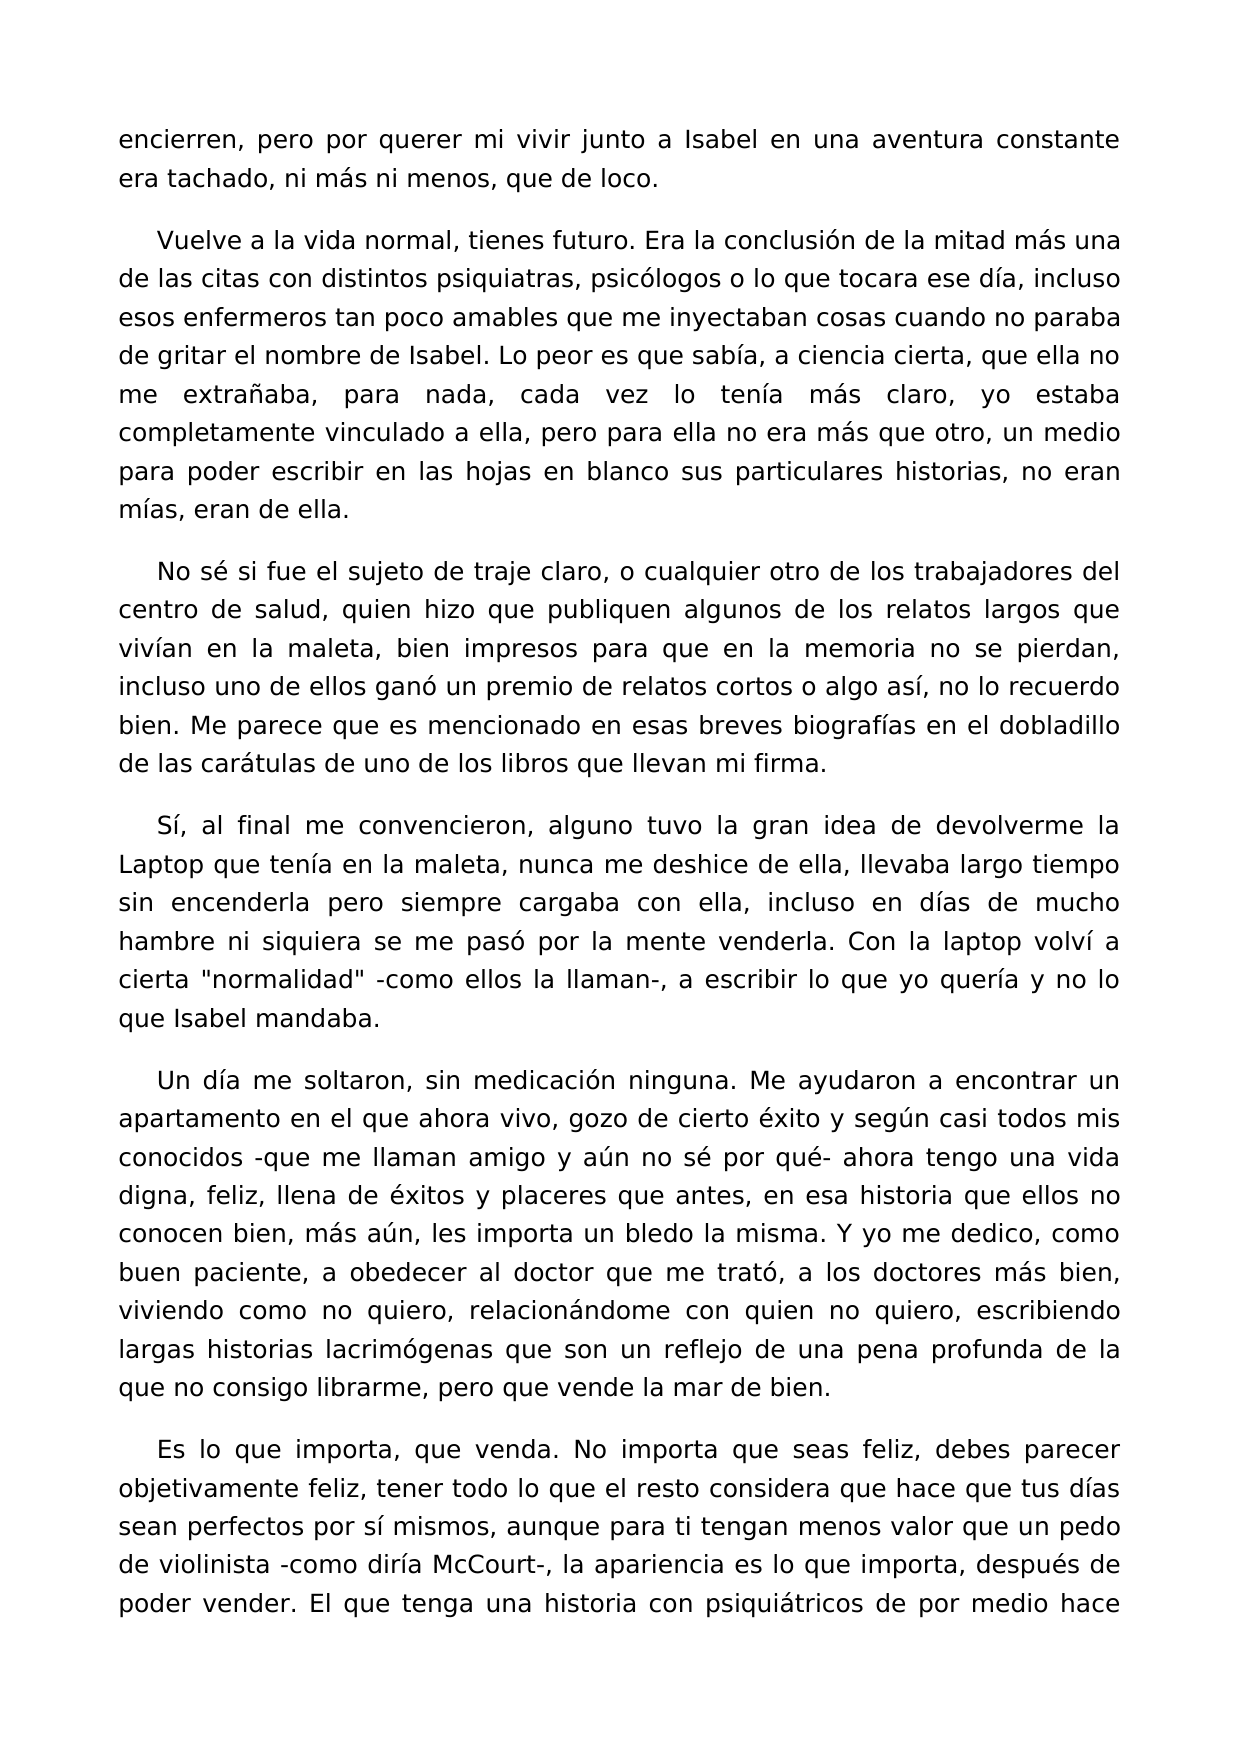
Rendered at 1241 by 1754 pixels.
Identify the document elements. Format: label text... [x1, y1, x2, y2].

text encierren, pero por querer mi vivir junto a Isabel en una aventura constante era tachado, ni más ni menos, que de loco. [118, 118, 1122, 195]
text No sé si fue el sujeto de traje claro, o cualquier otro de los trabajadores del centro de salud, quien hizo que publiquen algunos de los relatos largos que vivían en la maleta, bien impresos para que en la memoria no se pierdan, incluso uno de ellos ganó un premio de relatos cortos o algo así, no lo recuerdo bien. Me parece que es mencionado en esas breves biografías en el dobladillo de las carátulas de uno de los libros que llevan mi firma. [118, 550, 1122, 780]
text Un día me soltaron, sin medicación ninguna. Me ayudaron a encontrar un apartamento en el que ahora vivo, gozo de cierto éxito y según casi todos mis conocidos -que me llaman amigo y aún no sé por qué- ahora tengo una vida digna, feliz, llena de éxitos y placeres que antes, en esa historia que ellos no conocen bien, más aún, les importa un bledo la misma. Y yo me dedico, como buen paciente, a obedecer al doctor que me trató, a los doctores más bien, viviendo como no quiero, relacionándome con quien no quiero, escribiendo largas historias lacrimógenas que son un reflejo de una pena profunda de la que no consigo librarme, pero que vende la mar de bien. [118, 1058, 1122, 1404]
text Sí, al final me convencieron, alguno tuvo la gran idea de devolverme la Laptop que tenía en la maleta, nunca me deshice de ella, llevaba largo tiempo sin encenderla pero siempre cargaba con ella, incluso en días de mucho hambre ni siquiera se me pasó por la mente venderla. Con la laptop volví a cierta "normalidad" -como ellos la llaman-, a escribir lo que yo quería y no lo que Isabel mandaba. [118, 804, 1122, 1035]
text Vuelve a la vida normal, tienes futuro. Era la conclusión de la mitad más una de las citas con distintos psiquiatras, psicólogos o lo que tocara ese día, incluso esos enfermeros tan poco amables que me inyectaban cosas cuando no paraba de gritar el nombre de Isabel. Lo peor es que sabía, a ciencia cierta, que ella no me extrañaba, para nada, cada vez lo tenía más claro, yo estaba completamente vinculado a ella, pero para ella no era más que otro, un medio para poder escribir en las hojas en blanco sus particulares historias, no eran mías, eran de ella. [118, 219, 1122, 526]
text Es lo que importa, que venda. No importa que seas feliz, debes parecer objetivamente feliz, tener todo lo que el resto considera que hace que tus días sean perfectos por sí mismos, aunque para ti tengan menos valor que un pedo de violinista -como diría McCourt-, la apariencia es lo que importa, después de poder vender. El que tenga una historia con psiquiátricos de por medio hace [118, 1428, 1122, 1620]
